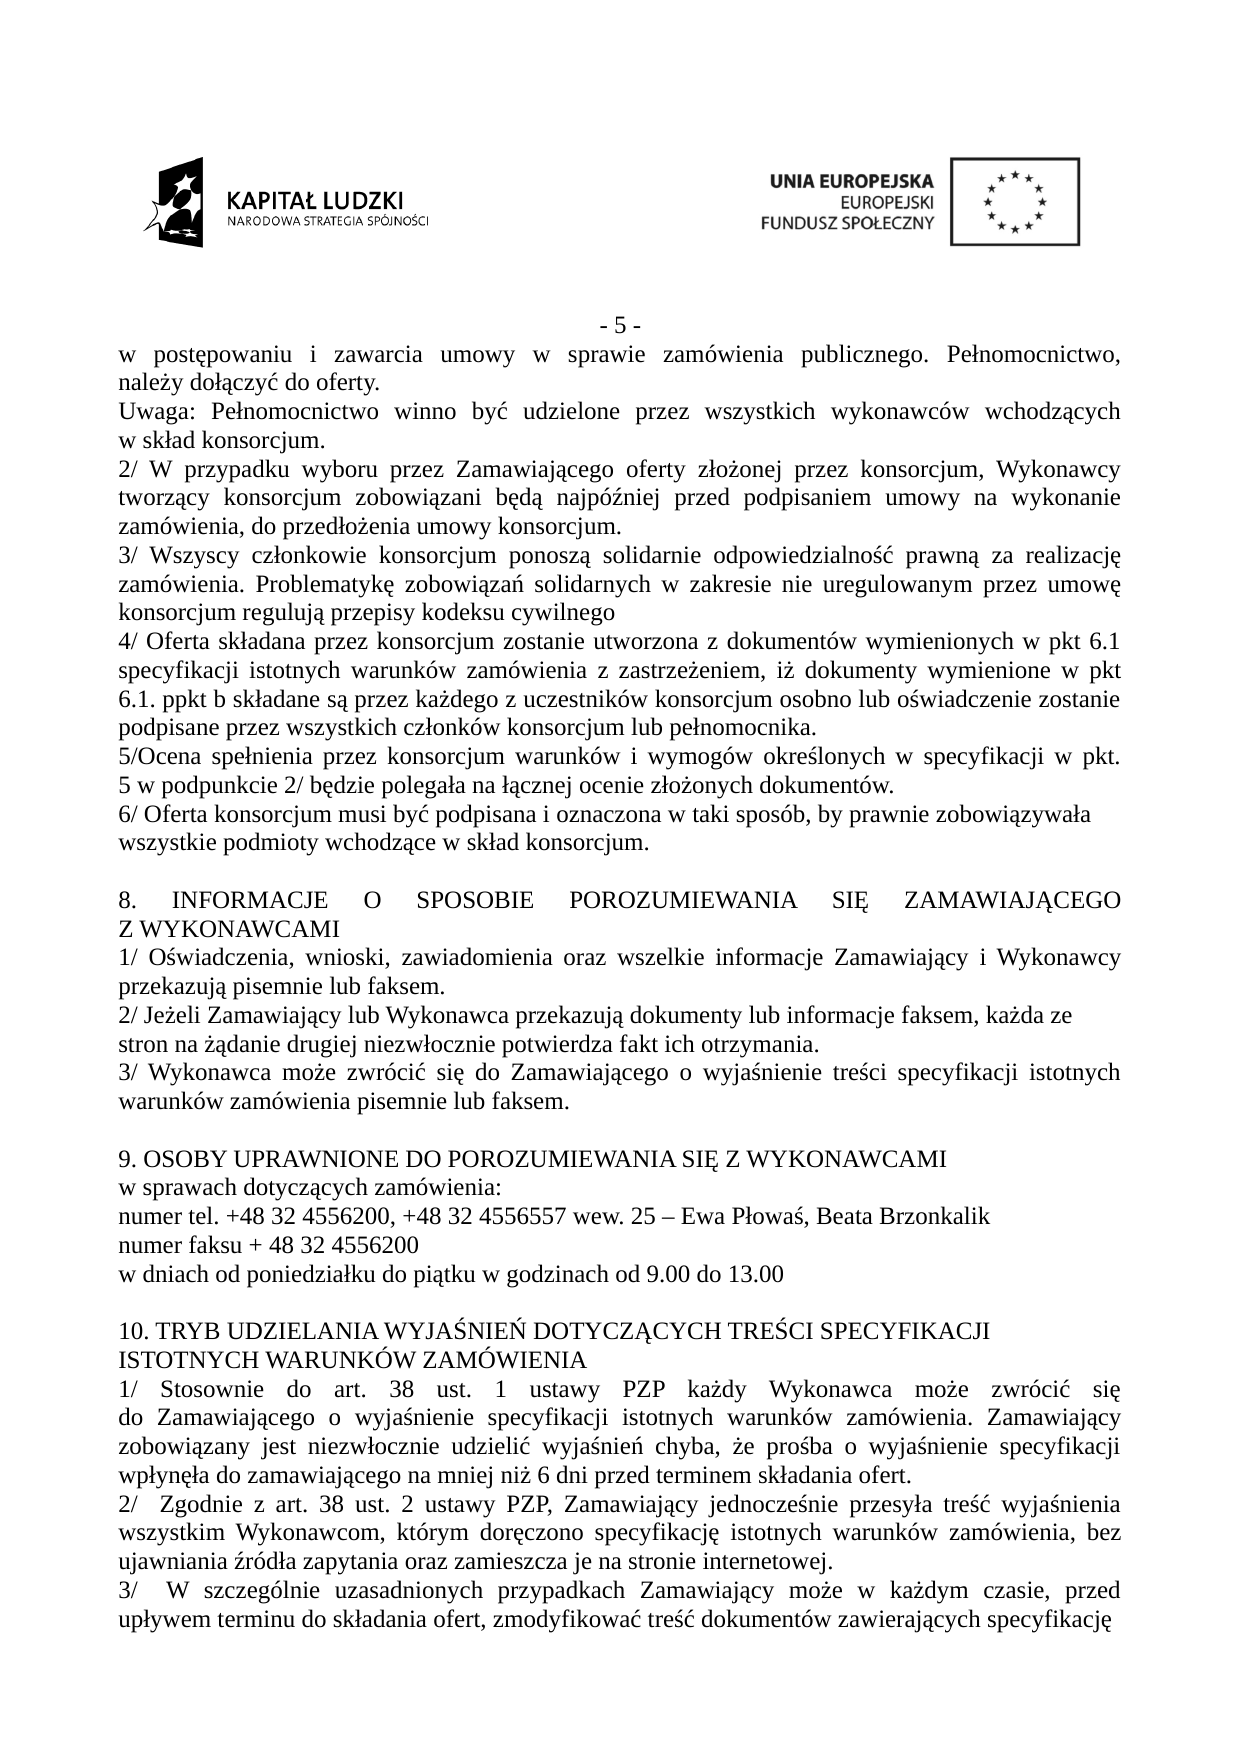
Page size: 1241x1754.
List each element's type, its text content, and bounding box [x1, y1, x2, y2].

text 2/ Jeżeli Zamawiający lub Wykonawca przekazują dokumenty lub informacje faksem, każda ze [118, 1000, 1122, 1029]
text w sprawach dotyczących zamówienia: [118, 1172, 1122, 1201]
text 2/ W przypadku wyboru przez Zamawiającego oferty złożonej przez konsorcjum, Wykonawcy tworzący konsorcjum zobowiązani będą najpóźniej przed podpisaniem umowy na wykonanie zamówienia, do przedłożenia umowy konsorcjum. [118, 454, 1122, 540]
text 3/ Wszyscy członkowie konsorcjum ponoszą solidarnie odpowiedzialność prawną za realizację zamówienia. Problematykę zobowiązań solidarnych w zakresie nie uregulowanym przez umowę konsorcjum regulują przepisy kodeksu cywilnego [118, 540, 1122, 626]
text - 5 - [118, 310, 1122, 339]
text [118, 282, 1122, 310]
text 1/ Oświadczenia, wnioski, zawiadomienia oraz wszelkie informacje Zamawiający i Wykonawcy przekazują pisemnie lub faksem. [118, 942, 1122, 1000]
text numer faksu + 48 32 4556200 [118, 1230, 1122, 1259]
text 5/Ocena spełnienia przez konsorcjum warunków i wymogów określonych w specyfikacji w pkt. 5 w podpunkcie 2/ będzie polegała na łącznej ocenie złożonych dokumentów. [118, 741, 1122, 799]
text 3/ Wykonawca może zwrócić się do Zamawiającego o wyjaśnienie treści specyfikacji istotnych warunków zamówienia pisemnie lub faksem. [118, 1057, 1122, 1115]
text 6/ Oferta konsorcjum musi być podpisana i oznaczona w taki sposób, by prawnie zobowiązywała [118, 799, 1122, 827]
text wszystkie podmioty wchodzące w skład konsorcjum. [118, 827, 1122, 856]
text w dniach od poniedziałku do piątku w godzinach od 9.00 do 13.00 [118, 1259, 1122, 1287]
text w postępowaniu i zawarcia umowy w sprawie zamówienia publicznego. Pełnomocnictwo, należy dołączyć do oferty. [118, 339, 1122, 396]
text 10. TRYB UDZIELANIA WYJAŚNIEŃ DOTYCZĄCYCH TREŚCI SPECYFIKACJI [118, 1316, 1122, 1345]
text 9. OSOBY UPRAWNIONE DO POROZUMIEWANIA SIĘ Z WYKONAWCAMI [118, 1144, 1122, 1172]
text 8. INFORMACJE O SPOSOBIE POROZUMIEWANIA SIĘ ZAMAWIAJĄCEGO Z WYKONAWCAMI [118, 885, 1122, 942]
text stron na żądanie drugiej niezwłocznie potwierdza fakt ich otrzymania. [118, 1029, 1122, 1057]
text 2/ Zgodnie z art. 38 ust. 2 ustawy PZP, Zamawiający jednocześnie przesyła treść wyjaśnienia wszystkim Wykonawcom, którym doręczono specyfikację istotnych warunków zamówienia, bez ujawniania źródła zapytania oraz zamieszcza je na stronie internetowej. [118, 1489, 1122, 1575]
text 1/ Stosownie do art. 38 ust. 1 ustawy PZP każdy Wykonawca może zwrócić się do Zamawiającego o wyjaśnienie specyfikacji istotnych warunków zamówienia. Zamawiający zobowiązany jest niezwłocznie udzielić wyjaśnień chyba, że prośba o wyjaśnienie specyfikacji wpłynęła do zamawiającego na mniej niż 6 dni przed terminem składania ofert. [118, 1374, 1122, 1489]
text Uwaga: Pełnomocnictwo winno być udzielone przez wszystkich wykonawców wchodzących w skład konsorcjum. [118, 396, 1122, 454]
picture [118, 118, 1122, 282]
text 3/ W szczególnie uzasadnionych przypadkach Zamawiający może w każdym czasie, przed upływem terminu do składania ofert, zmodyfikować treść dokumentów zawierających specyfikację [118, 1575, 1122, 1632]
text ISTOTNYCH WARUNKÓW ZAMÓWIENIA [118, 1345, 1122, 1374]
text numer tel. +48 32 4556200, +48 32 4556557 wew. 25 – Ewa Płowaś, Beata Brzonkalik [118, 1201, 1122, 1230]
text 4/ Oferta składana przez konsorcjum zostanie utworzona z dokumentów wymienionych w pkt 6.1 specyfikacji istotnych warunków zamówienia z zastrzeżeniem, iż dokumenty wymienione w pkt 6.1. ppkt b składane są przez każdego z uczestników konsorcjum osobno lub oświadczenie zostanie podpisane przez wszystkich członków konsorcjum lub pełnomocnika. [118, 626, 1122, 741]
